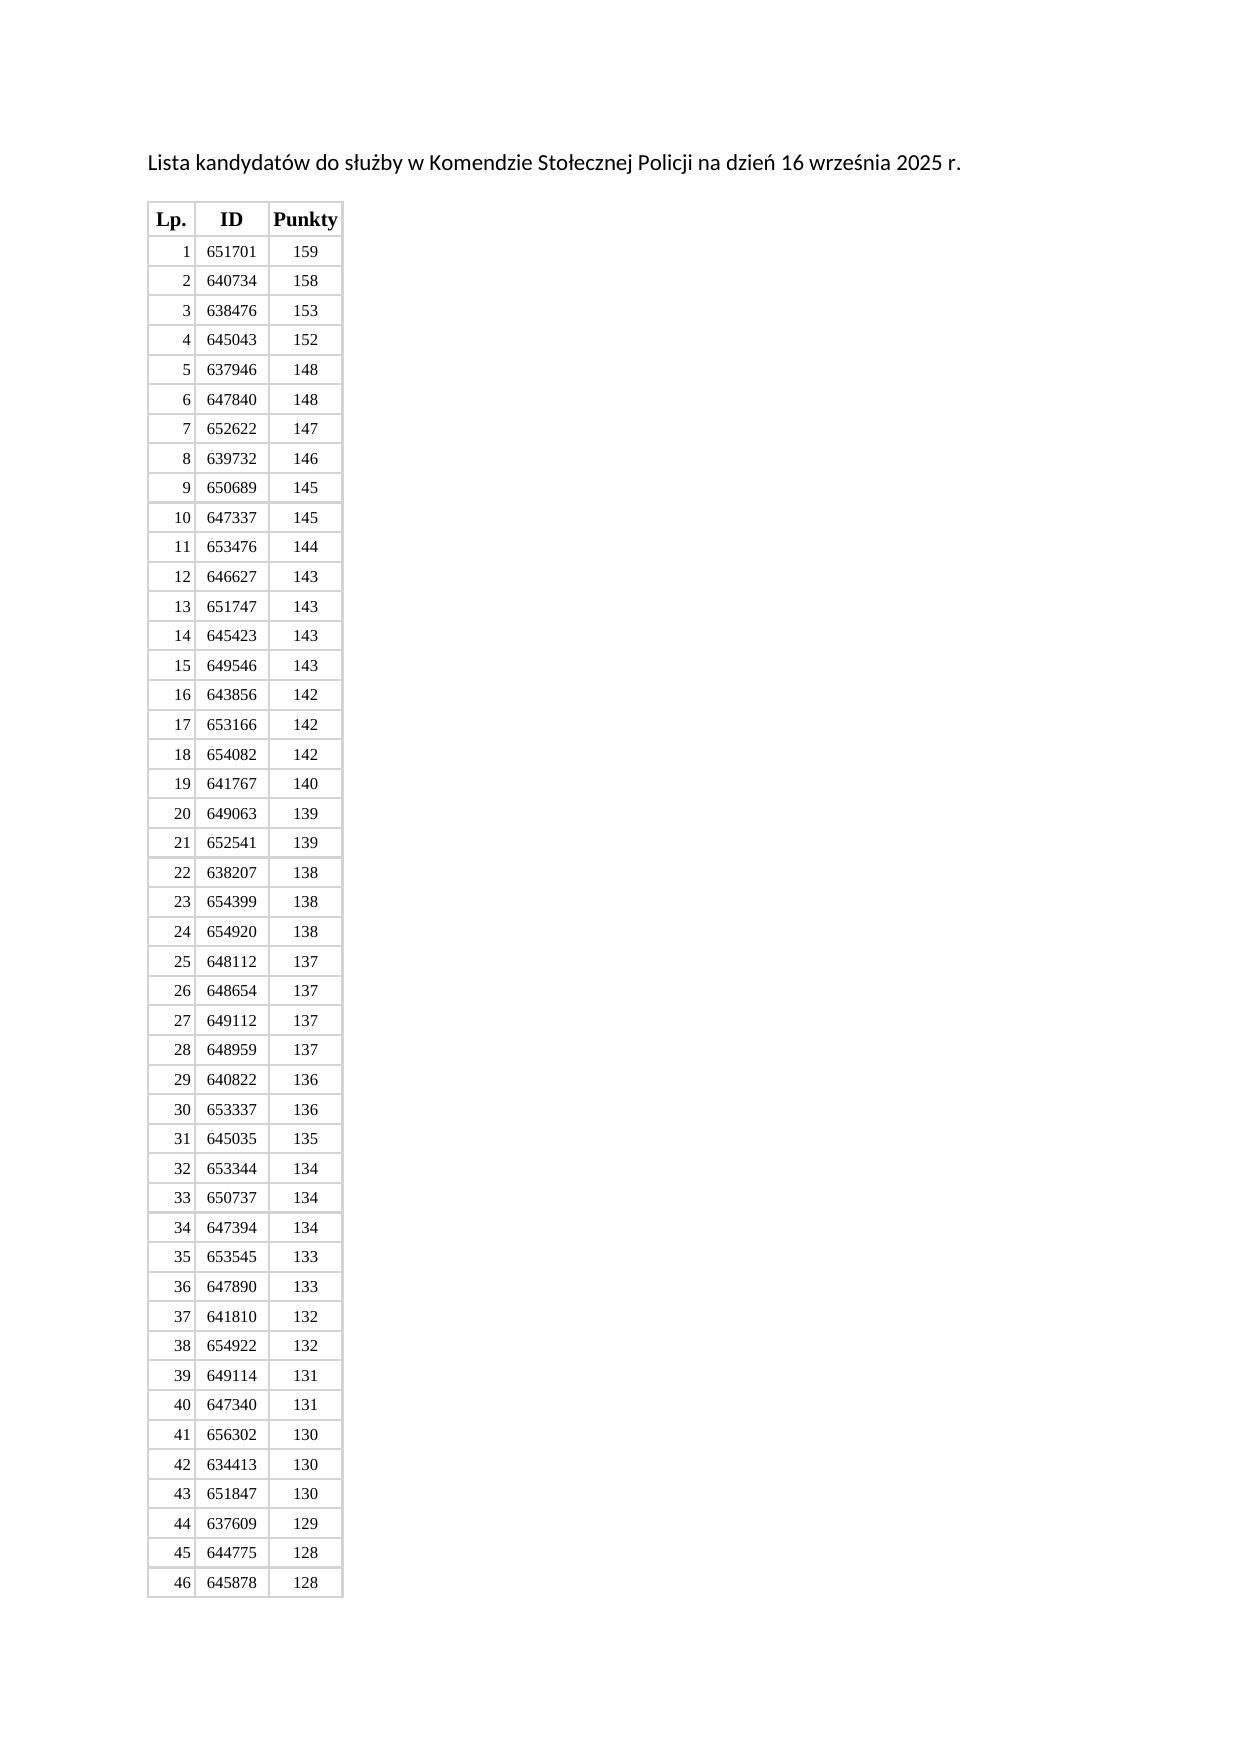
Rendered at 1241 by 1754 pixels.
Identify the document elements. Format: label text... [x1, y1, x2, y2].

table_cell 39 [149, 1361, 194, 1389]
text Lista kandydatów do służby w Komendzie Stołecznej Policji na dzień 16 września 2025 r. [148, 148, 1093, 176]
table_cell 143 [270, 622, 341, 649]
table_header Lp. [149, 203, 194, 235]
table_cell 146 [270, 444, 341, 472]
table_cell 653337 [196, 1095, 268, 1123]
table_cell 29 [149, 1066, 194, 1093]
table_cell 640734 [196, 267, 268, 294]
table_cell 137 [270, 1036, 341, 1063]
table_cell 134 [270, 1214, 341, 1241]
table_cell 644775 [196, 1539, 268, 1566]
table_cell 2 [149, 267, 194, 294]
table_cell 648654 [196, 977, 268, 1004]
table_cell 130 [270, 1421, 341, 1448]
table_cell 3 [149, 296, 194, 324]
table_cell 643856 [196, 681, 268, 708]
table_cell 136 [270, 1095, 341, 1123]
table_cell 152 [270, 326, 341, 353]
table_cell 37 [149, 1302, 194, 1330]
table_cell 129 [270, 1509, 341, 1537]
table_cell 142 [270, 681, 341, 708]
table_cell 12 [149, 563, 194, 590]
table_cell 131 [270, 1391, 341, 1418]
table_cell 646627 [196, 563, 268, 590]
table_cell 24 [149, 918, 194, 945]
table_header Punkty [270, 203, 341, 235]
table_cell 21 [149, 829, 194, 856]
table_cell 33 [149, 1184, 194, 1211]
table_cell 138 [270, 918, 341, 945]
table_cell 136 [270, 1066, 341, 1093]
table_cell 653166 [196, 711, 268, 738]
table_cell 138 [270, 888, 341, 916]
table_cell 650689 [196, 474, 268, 501]
table_cell 652541 [196, 829, 268, 856]
table_cell 645423 [196, 622, 268, 649]
table_cell 647840 [196, 385, 268, 413]
table_cell 32 [149, 1154, 194, 1182]
table_cell 25 [149, 947, 194, 975]
table_cell 7 [149, 415, 194, 442]
table_cell 30 [149, 1095, 194, 1123]
table_cell 140 [270, 770, 341, 797]
table_cell 137 [270, 947, 341, 975]
table_cell 15 [149, 651, 194, 679]
table_cell 648959 [196, 1036, 268, 1063]
table_cell 142 [270, 711, 341, 738]
table_cell 42 [149, 1450, 194, 1478]
table_cell 131 [270, 1361, 341, 1389]
table_cell 135 [270, 1125, 341, 1152]
table_cell 11 [149, 533, 194, 561]
table_header ID [196, 203, 268, 235]
table_cell 647337 [196, 504, 268, 531]
table_cell 641767 [196, 770, 268, 797]
table_cell 43 [149, 1480, 194, 1507]
table_cell 653545 [196, 1243, 268, 1271]
table_cell 147 [270, 415, 341, 442]
table_cell 139 [270, 829, 341, 856]
table_cell 133 [270, 1273, 341, 1300]
table_cell 651747 [196, 592, 268, 620]
table_cell 143 [270, 651, 341, 679]
table_cell 38 [149, 1332, 194, 1359]
table_cell 45 [149, 1539, 194, 1566]
table_cell 133 [270, 1243, 341, 1271]
table_cell 28 [149, 1036, 194, 1063]
table_cell 14 [149, 622, 194, 649]
table_cell 647394 [196, 1214, 268, 1241]
table_cell 654920 [196, 918, 268, 945]
table_cell 148 [270, 356, 341, 383]
table_cell 13 [149, 592, 194, 620]
table_cell 34 [149, 1214, 194, 1241]
table_cell 41 [149, 1421, 194, 1448]
table_cell 649112 [196, 1006, 268, 1034]
table_cell 132 [270, 1302, 341, 1330]
table_cell 1 [149, 237, 194, 265]
table_cell 19 [149, 770, 194, 797]
table_cell 144 [270, 533, 341, 561]
table_cell 40 [149, 1391, 194, 1418]
table_cell 26 [149, 977, 194, 1004]
table_cell 27 [149, 1006, 194, 1034]
table_cell 656302 [196, 1421, 268, 1448]
table_cell 6 [149, 385, 194, 413]
table_cell 8 [149, 444, 194, 472]
table_cell 637609 [196, 1509, 268, 1537]
table_cell 137 [270, 977, 341, 1004]
table_cell 637946 [196, 356, 268, 383]
table_cell 138 [270, 859, 341, 886]
table_cell 4 [149, 326, 194, 353]
table_cell 31 [149, 1125, 194, 1152]
table_cell 134 [270, 1184, 341, 1211]
table_cell 153 [270, 296, 341, 324]
table_cell 143 [270, 563, 341, 590]
table_cell 35 [149, 1243, 194, 1271]
table_cell 20 [149, 799, 194, 827]
table_cell 645043 [196, 326, 268, 353]
table_cell 134 [270, 1154, 341, 1182]
table_cell 645035 [196, 1125, 268, 1152]
table_cell 651701 [196, 237, 268, 265]
table_cell 17 [149, 711, 194, 738]
table_cell 5 [149, 356, 194, 383]
table_cell 654922 [196, 1332, 268, 1359]
table_cell 137 [270, 1006, 341, 1034]
table_cell 23 [149, 888, 194, 916]
table_cell 649114 [196, 1361, 268, 1389]
table_cell 653344 [196, 1154, 268, 1182]
table_cell 652622 [196, 415, 268, 442]
table_cell 132 [270, 1332, 341, 1359]
table_cell 647890 [196, 1273, 268, 1300]
table_cell 649063 [196, 799, 268, 827]
table_cell 638207 [196, 859, 268, 886]
table_cell 654399 [196, 888, 268, 916]
table_cell 36 [149, 1273, 194, 1300]
table_cell 638476 [196, 296, 268, 324]
table_cell 128 [270, 1539, 341, 1566]
table_cell 650737 [196, 1184, 268, 1211]
table_cell 648112 [196, 947, 268, 975]
table_cell 145 [270, 504, 341, 531]
table_cell 159 [270, 237, 341, 265]
table_cell 130 [270, 1480, 341, 1507]
table_cell 654082 [196, 740, 268, 768]
table_cell 18 [149, 740, 194, 768]
table_cell 145 [270, 474, 341, 501]
table_cell 640822 [196, 1066, 268, 1093]
table_cell 158 [270, 267, 341, 294]
table_cell 9 [149, 474, 194, 501]
table_cell 16 [149, 681, 194, 708]
table_cell 142 [270, 740, 341, 768]
table_cell 653476 [196, 533, 268, 561]
table_cell 649546 [196, 651, 268, 679]
table_cell 139 [270, 799, 341, 827]
table_cell 128 [270, 1569, 341, 1596]
table_cell 634413 [196, 1450, 268, 1478]
table_cell 647340 [196, 1391, 268, 1418]
table_cell 44 [149, 1509, 194, 1537]
table_cell 645878 [196, 1569, 268, 1596]
table_header [344, 201, 1093, 1598]
table_cell 130 [270, 1450, 341, 1478]
table_cell 639732 [196, 444, 268, 472]
table_cell 46 [149, 1569, 194, 1596]
table_cell 651847 [196, 1480, 268, 1507]
table_cell 641810 [196, 1302, 268, 1330]
table_cell 22 [149, 859, 194, 886]
table_cell 143 [270, 592, 341, 620]
table_cell 10 [149, 504, 194, 531]
table_cell 148 [270, 385, 341, 413]
